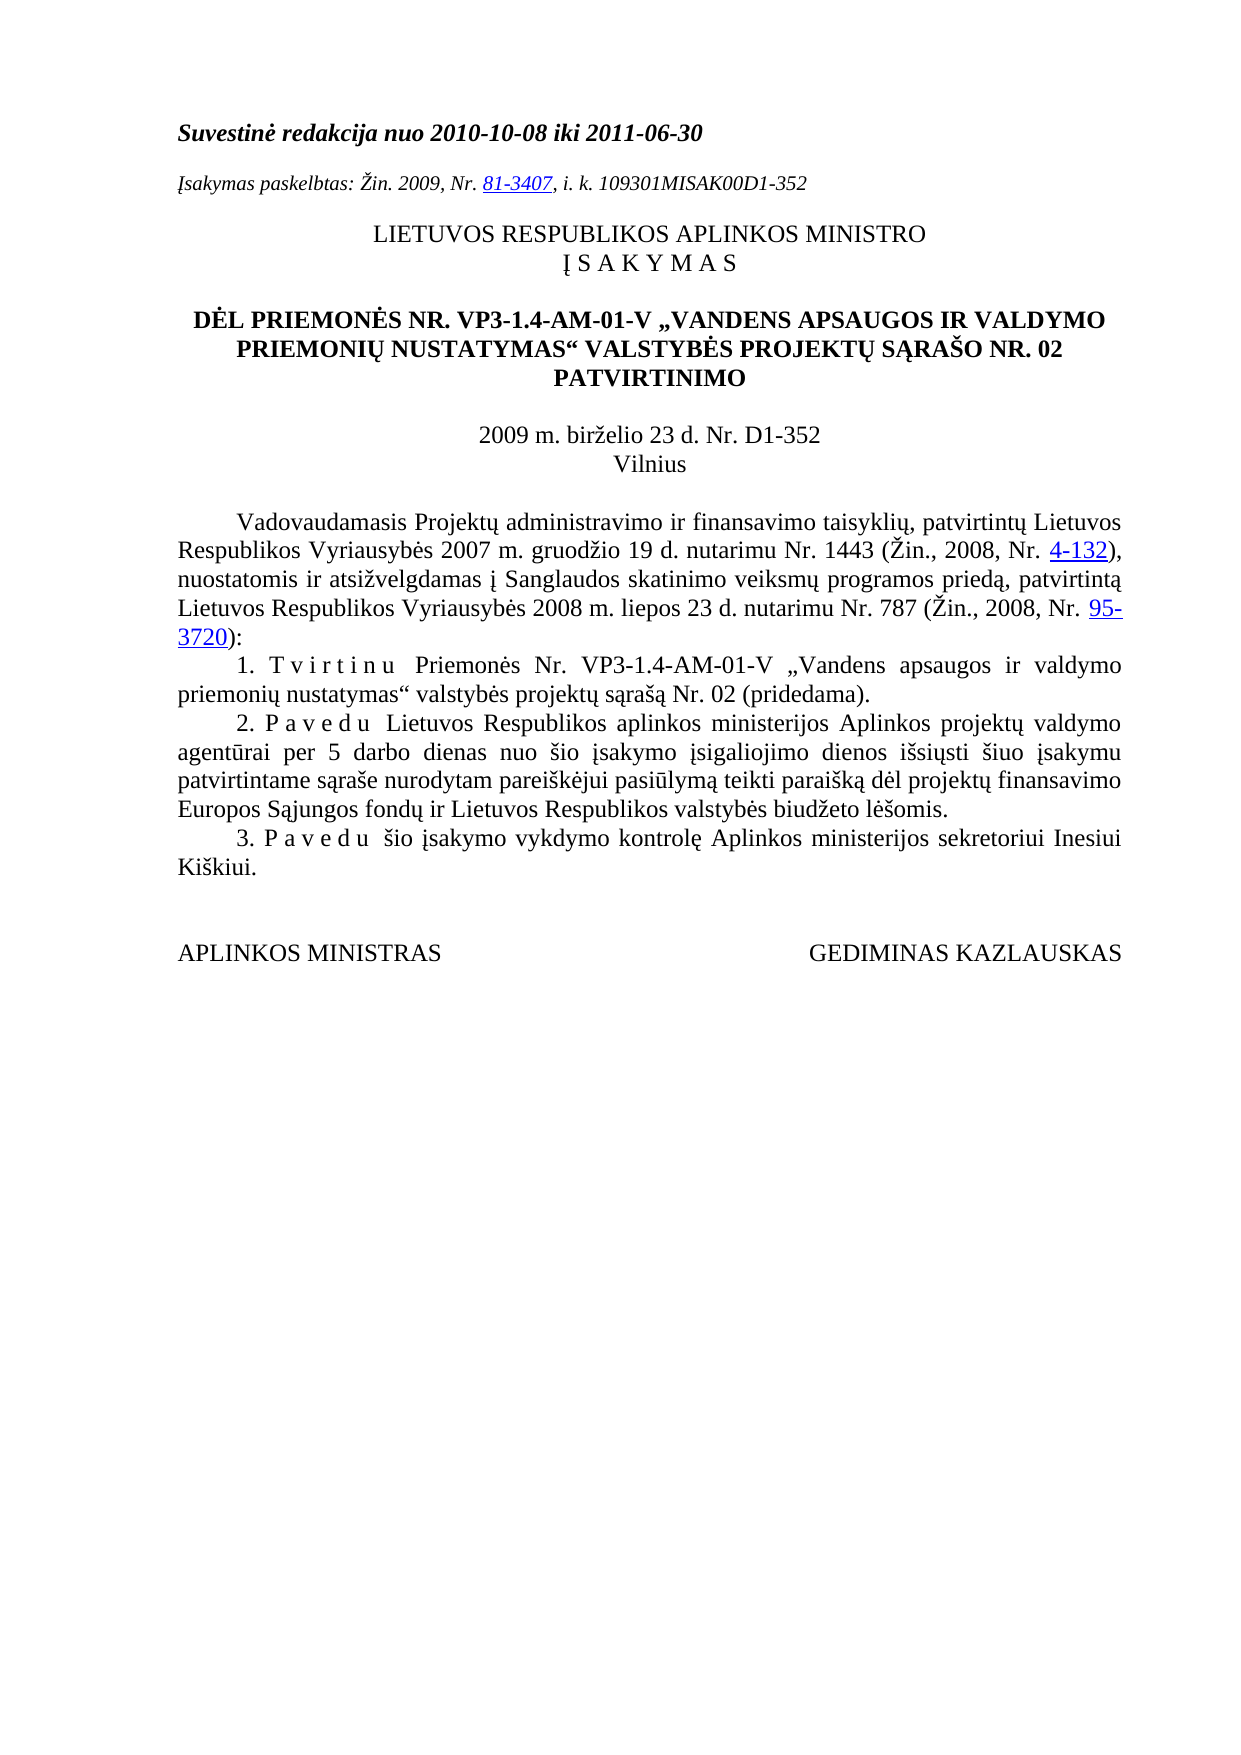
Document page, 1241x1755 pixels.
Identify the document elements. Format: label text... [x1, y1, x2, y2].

text Įsakymas paskelbtas: Žin. 2009, Nr. 81-3407, i. k. 109301MISAK00D1-352 [177, 171, 1122, 195]
text 3. Pavedu šio įsakymo vykdymo kontrolę Aplinkos ministerijos sekretoriui Inesiui Kiškiui. [177, 823, 1122, 880]
text Vadovaudamasis Projektų administravimo ir finansavimo taisyklių, patvirtintų Lietuvos Respublikos Vyriausybės 2007 m. gruodžio 19 d. nutarimu Nr. 1443 (Žin., 2008, Nr. 4-132), nuostatomis ir atsižvelgdamas į Sanglaudos skatinimo veiksmų programos priedą, patvirtintą Lietuvos Respublikos Vyriausybės 2008 m. liepos 23 d. nutarimu Nr. 787 (Žin., 2008, Nr. 95-3720): [177, 507, 1122, 650]
text 2009 m. birželio 23 d. Nr. D1-352 [177, 420, 1122, 449]
text Aplinkos ministras Gediminas Kazlauskas [177, 938, 1122, 967]
text Suvestinė redakcija nuo 2010-10-08 iki 2011-06-30 [177, 118, 1122, 147]
text ĮSAKYMAS [177, 248, 1122, 277]
text Vilnius [177, 449, 1122, 478]
text LIETUVOS RESPUBLIKOS APLINKOS MINISTRO [177, 219, 1122, 248]
text 2. Pavedu Lietuvos Respublikos aplinkos ministerijos Aplinkos projektų valdymo agentūrai per 5 darbo dienas nuo šio įsakymo įsigaliojimo dienos išsiųsti šiuo įsakymu patvirtintame sąraše nurodytam pareiškėjui pasiūlymą teikti paraišką dėl projektų finansavimo Europos Sąjungos fondų ir Lietuvos Respublikos valstybės biudžeto lėšomis. [177, 708, 1122, 823]
text DĖL PRIEMONĖS Nr. VP3-1.4-AM-01-V „VANDENS APSAUGOS IR VALDYMO PRIEMONIŲ NUSTATYMAS“ VALSTYBĖS PROJEKTŲ SĄRAŠO Nr. 02 PATVIRTINIMO [177, 305, 1122, 392]
text 1. Tvirtinu Priemonės Nr. VP3-1.4-AM-01-V „Vandens apsaugos ir valdymo priemonių nustatymas“ valstybės projektų sąrašą Nr. 02 (pridedama). [177, 650, 1122, 708]
